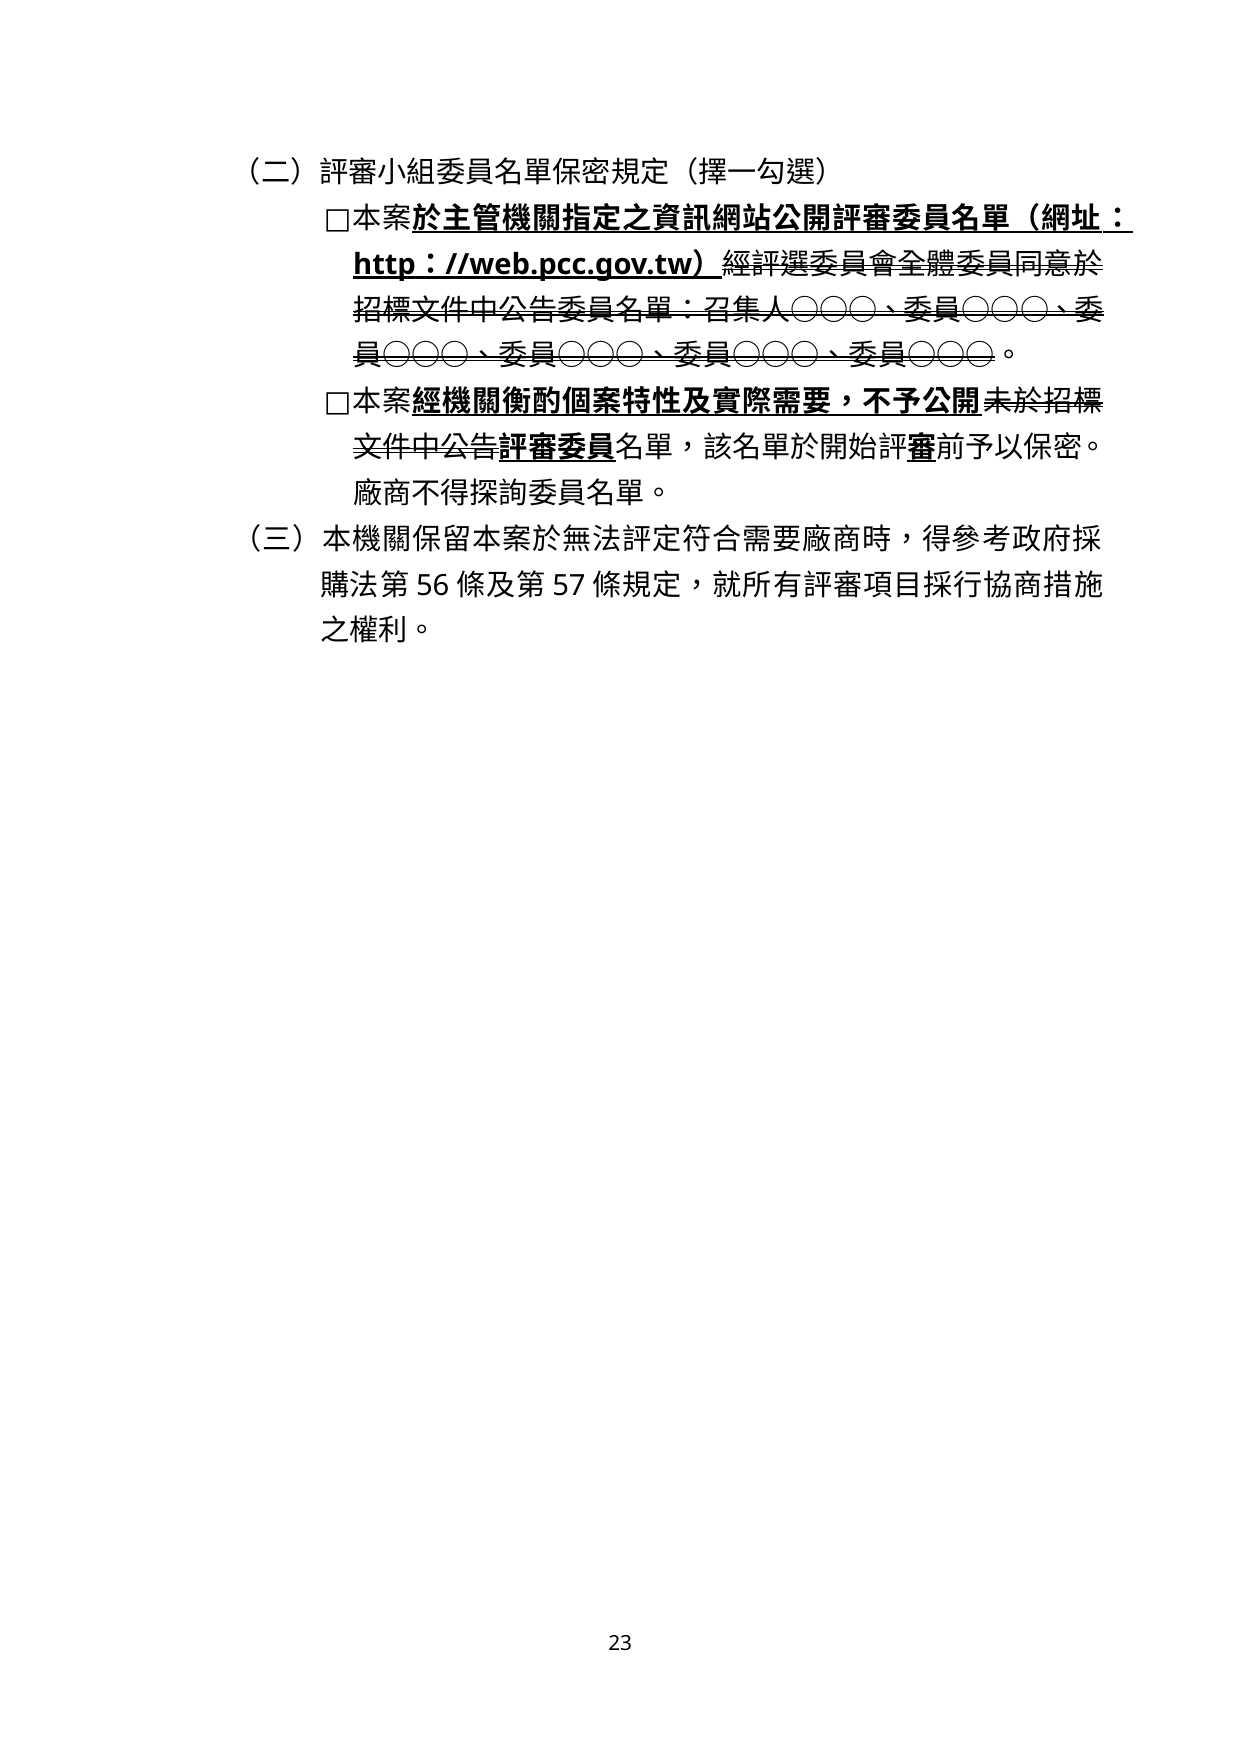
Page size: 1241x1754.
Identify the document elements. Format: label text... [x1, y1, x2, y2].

text （二）評審小組委員名單保密規定（擇一勾選） [232, 146, 1103, 192]
text □本案經機關衡酌個案特性及實際需要，不予公開未於招標文件中公告評審委員名單，該名單於開始評審前予以保密。廠商不得探詢委員名單。 [323, 375, 1103, 512]
text □本案於主管機關指定之資訊網站公開評審委員名單（網址：http：//web.pcc.gov.tw）經評選委員會全體委員同意於招標文件中公告委員名單：召集人○○○、委員○○○、委員○○○、委員○○○、委員○○○、委員○○○。 [323, 192, 1103, 375]
text （三）本機關保留本案於無法評定符合需要廠商時，得參考政府採購法第56條及第57條規定，就所有評審項目採行協商措施之權利。 [232, 512, 1103, 650]
